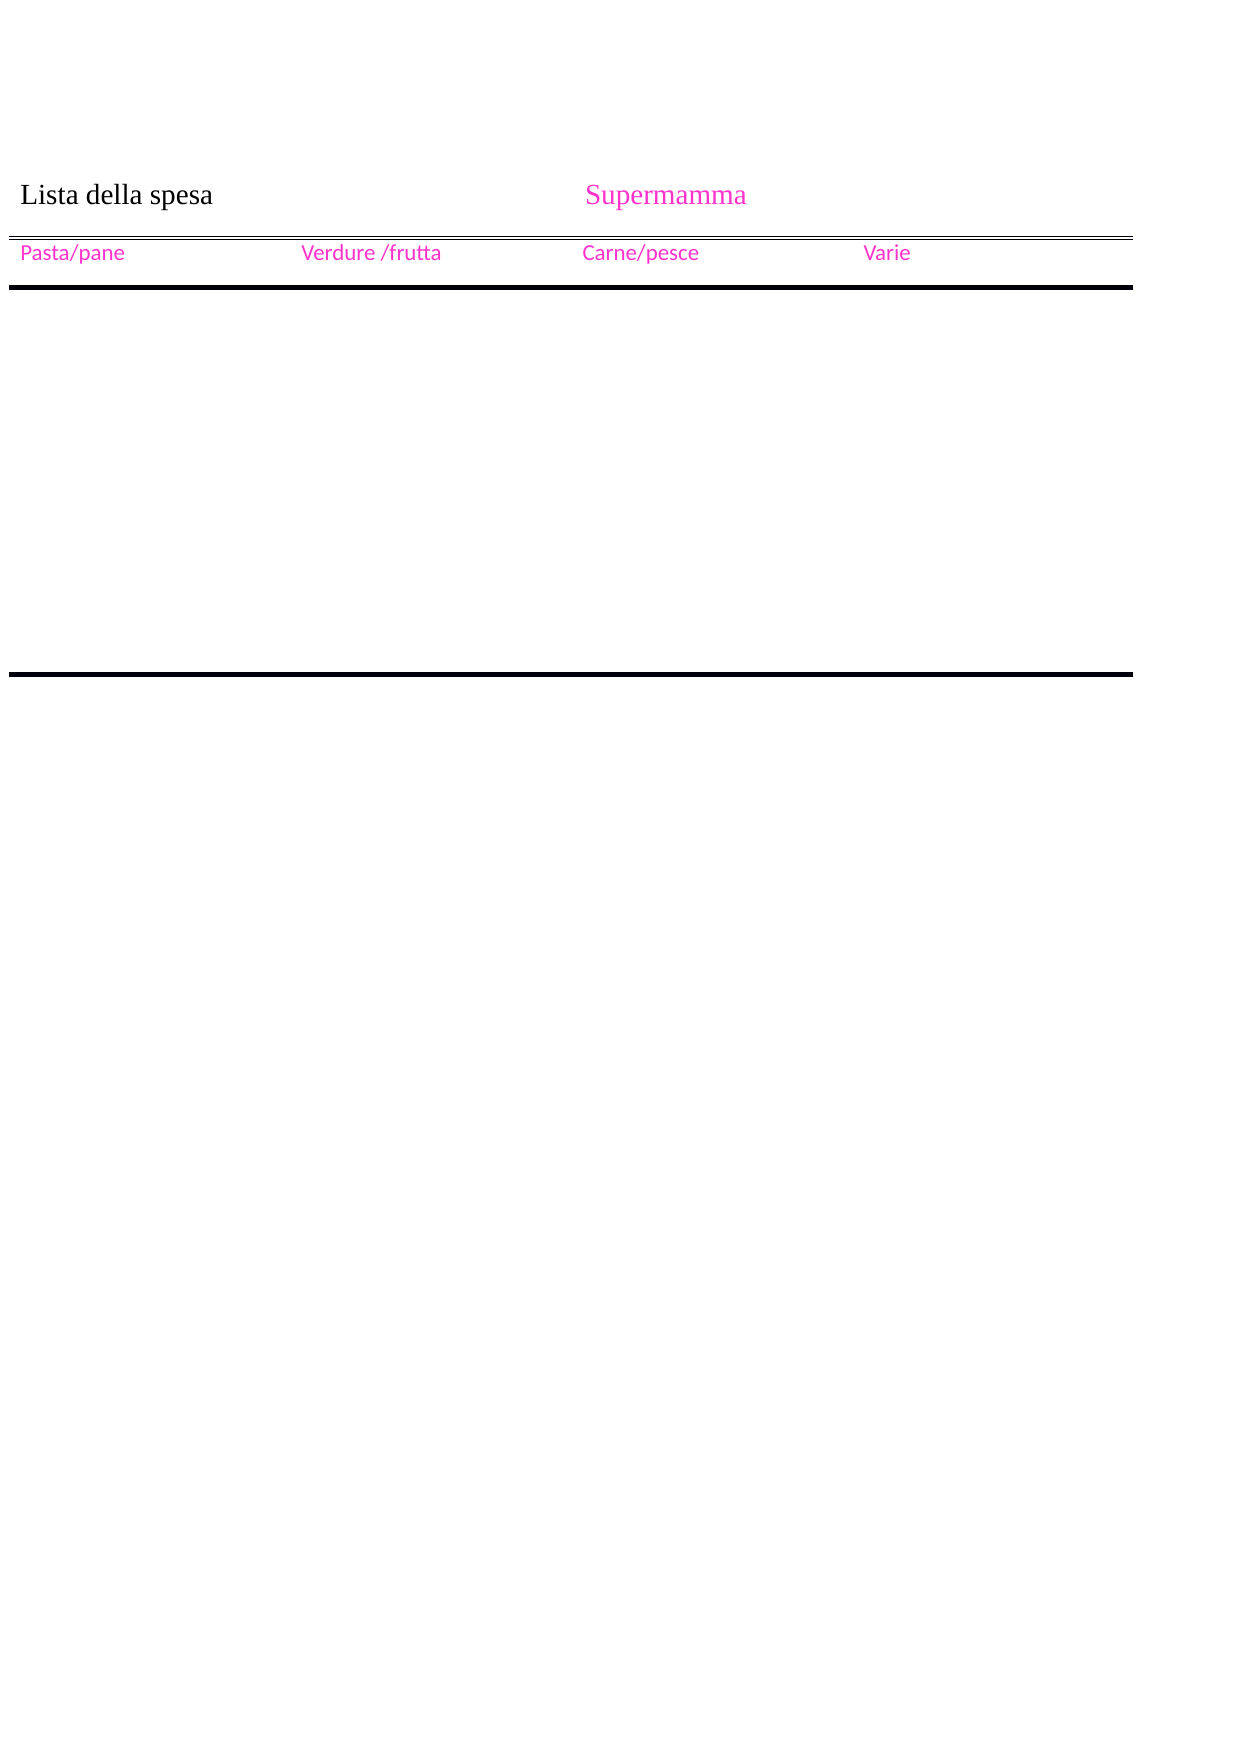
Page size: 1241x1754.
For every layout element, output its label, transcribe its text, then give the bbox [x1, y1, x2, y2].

table_cell [290, 333, 571, 381]
table_cell [290, 527, 571, 575]
table_cell [9, 624, 290, 672]
table_cell [852, 290, 1133, 333]
table_cell [571, 430, 852, 478]
table_cell [571, 478, 852, 527]
table_cell [571, 575, 852, 624]
table_cell [571, 381, 852, 430]
table_cell [571, 527, 852, 575]
table_header Pasta/pane [9, 240, 290, 284]
table_cell [290, 478, 571, 527]
table_cell [290, 430, 571, 478]
table_cell [571, 624, 852, 672]
table_cell [290, 290, 571, 333]
table_header Varie [852, 240, 1133, 284]
table_cell [290, 624, 571, 672]
table_cell [571, 290, 852, 333]
table_cell [852, 333, 1133, 381]
table_cell [9, 381, 290, 430]
text Lista della spesa Supermamma [20, 177, 1122, 210]
table_cell [9, 575, 290, 624]
table_cell [852, 478, 1133, 527]
table_cell [852, 430, 1133, 478]
table_header Carne/pesce [571, 240, 852, 284]
table_cell [290, 381, 571, 430]
table_cell [852, 527, 1133, 575]
table_cell [9, 478, 290, 527]
table_cell [9, 290, 290, 333]
table_cell [290, 575, 571, 624]
table_cell [571, 333, 852, 381]
table_cell [9, 527, 290, 575]
table_cell [9, 430, 290, 478]
table_cell [852, 624, 1133, 672]
table_header Verdure /frutta [290, 240, 571, 284]
table_cell [852, 381, 1133, 430]
table_cell [852, 575, 1133, 624]
table_cell [9, 333, 290, 381]
